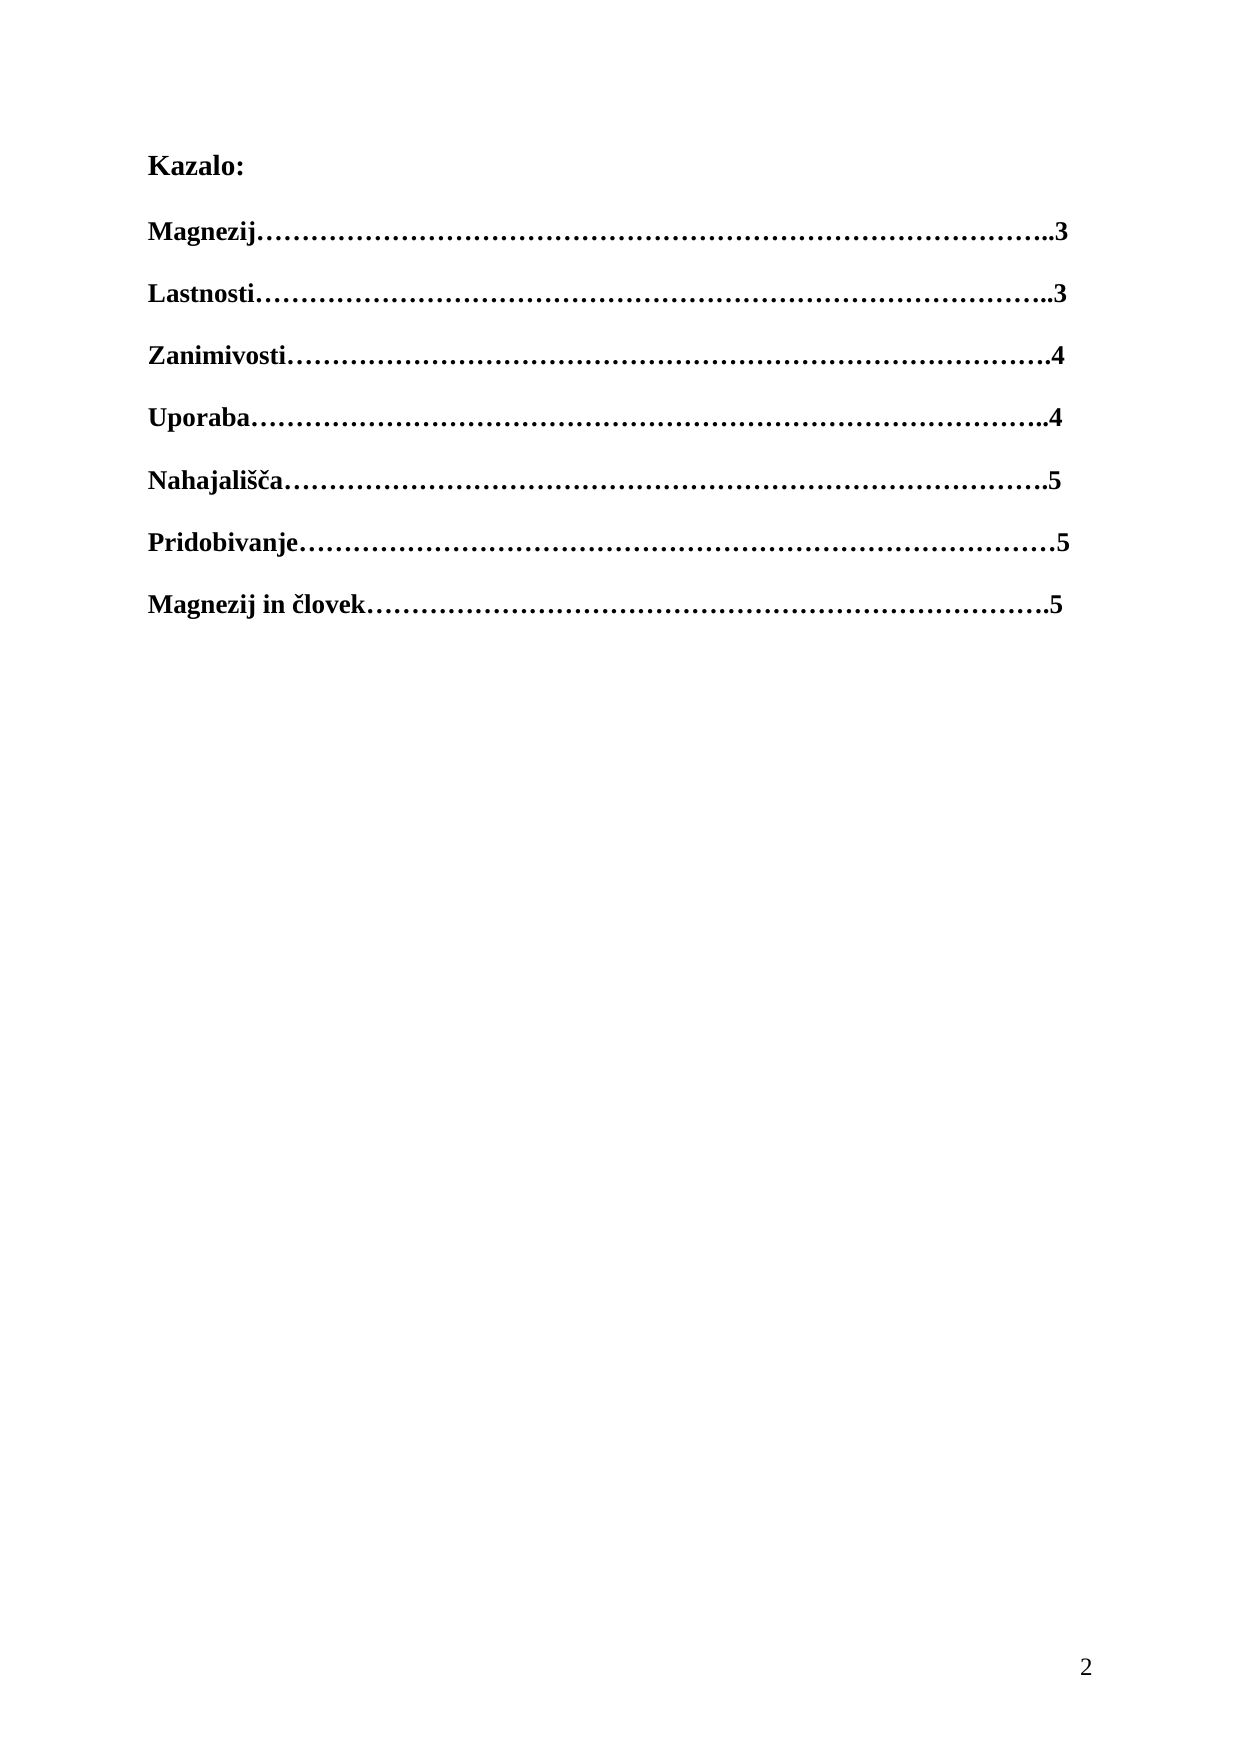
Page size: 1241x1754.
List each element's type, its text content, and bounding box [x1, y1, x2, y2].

text Lastnosti……………………………………………………………………………..3 [148, 277, 1093, 308]
text Zanimivosti………………………………………………………………………….4 [148, 339, 1093, 370]
text Uporaba……………………………………………………………………………..4 [148, 402, 1093, 433]
text Magnezij……………………………………………………………………………..3 [148, 215, 1093, 246]
text Kazalo: [148, 148, 1093, 181]
text Nahajališča………………………………………………………………………….5 [148, 464, 1093, 495]
text Magnezij in človek………………………………………………………………….5 [148, 588, 1093, 619]
text Pridobivanje…………………………………………………………………………5 [148, 526, 1093, 557]
